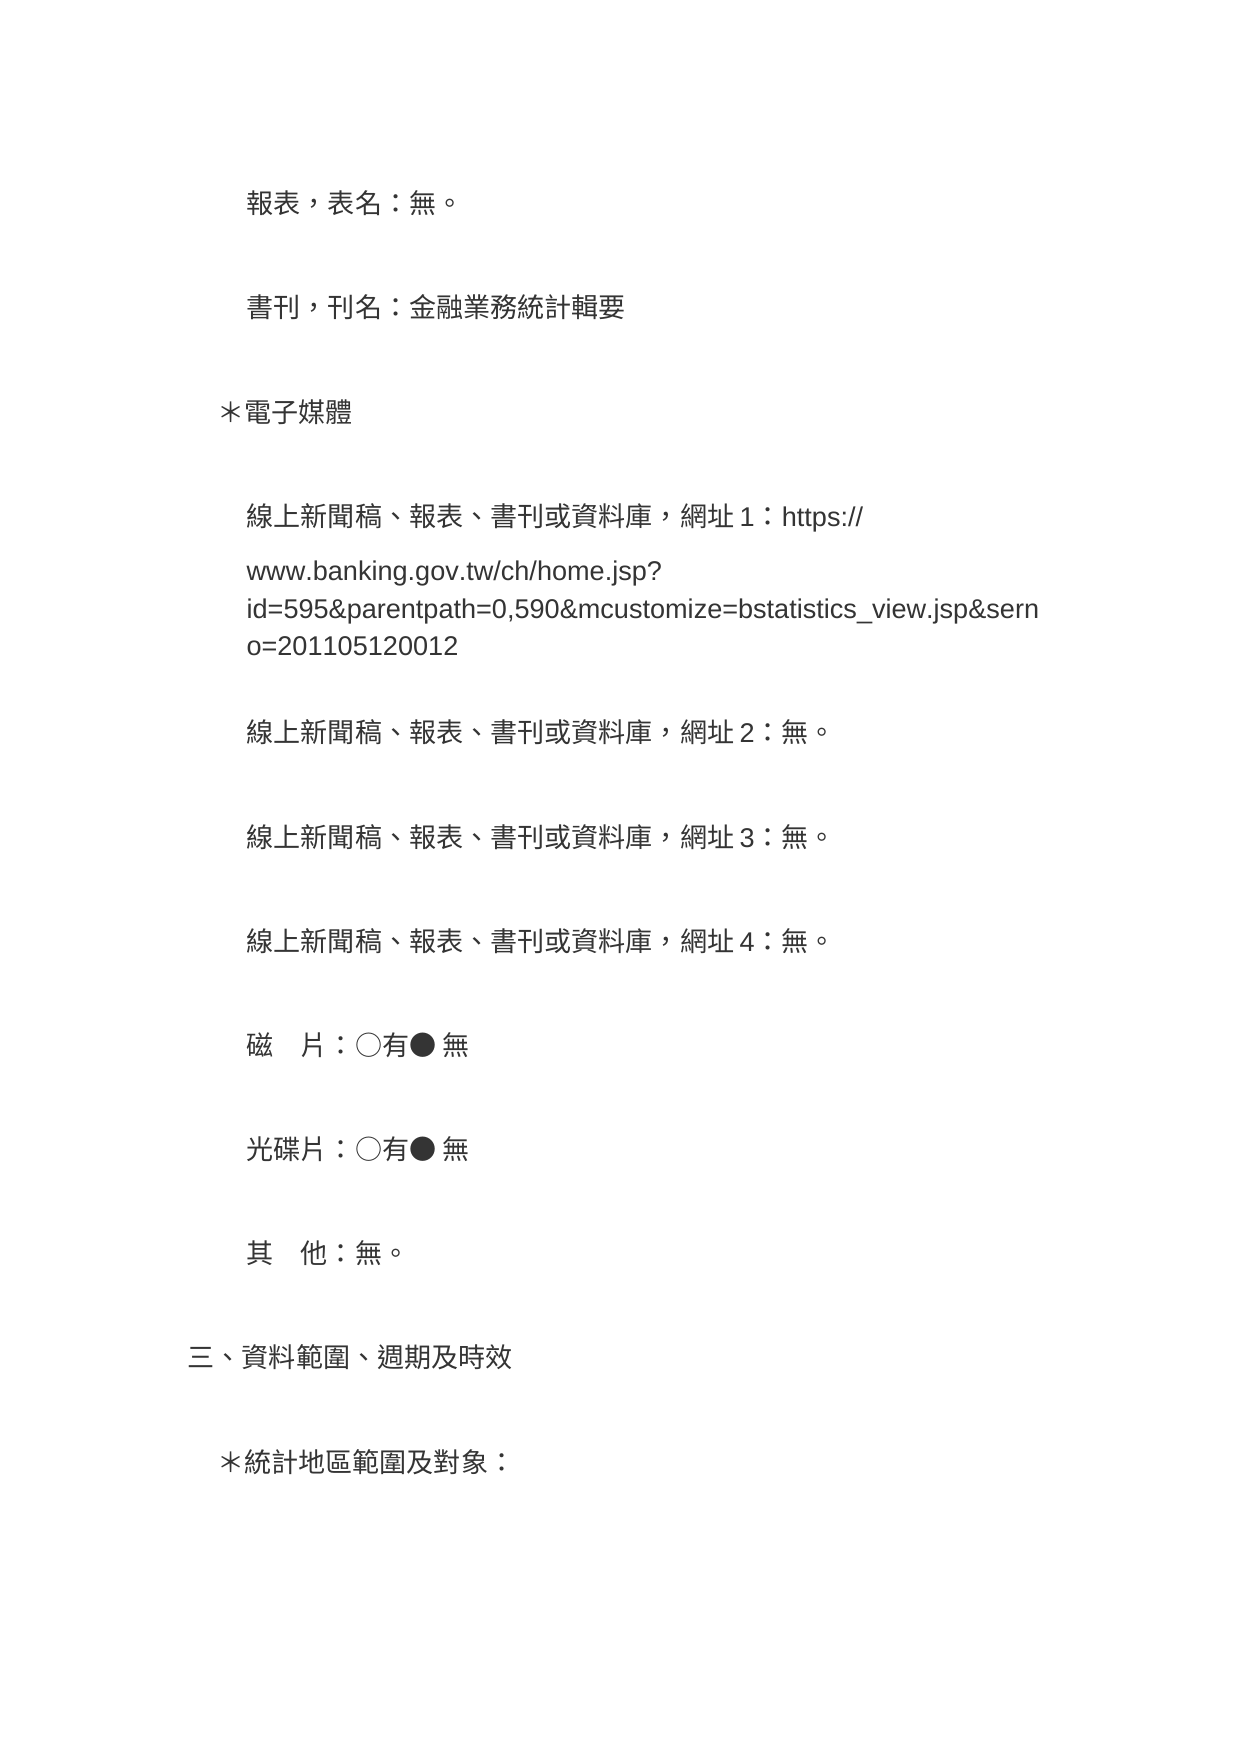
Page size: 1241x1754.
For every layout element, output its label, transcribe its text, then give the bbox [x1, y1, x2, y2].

text ＊電子媒體 [217, 373, 1053, 448]
text 三、資料範圍、週期及時效 [187, 1319, 1053, 1394]
text 報表，表名：無。 [246, 164, 1053, 239]
text 光碟片：○有● 無 [246, 1110, 1053, 1185]
text 線上新聞稿、報表、書刊或資料庫，網址2：無。 [246, 694, 1053, 769]
text 書刊，刊名：金融業務統計輯要 [246, 269, 1053, 344]
text ＊統計地區範圍及對象： [217, 1423, 1053, 1498]
text 線上新聞稿、報表、書刊或資料庫，網址3：無。 [246, 798, 1053, 873]
text 其 他：無。 [246, 1214, 1053, 1289]
text 線上新聞稿、報表、書刊或資料庫，網址1：https://www.banking.gov.tw/ch/home.jsp?id=595&parentpath=0,590&mcustomize=bstatistics_view.jsp&serno=201105120012 [246, 477, 1053, 664]
text 磁 片：○有● 無 [246, 1006, 1053, 1081]
text 線上新聞稿、報表、書刊或資料庫，網址4：無。 [246, 902, 1053, 977]
